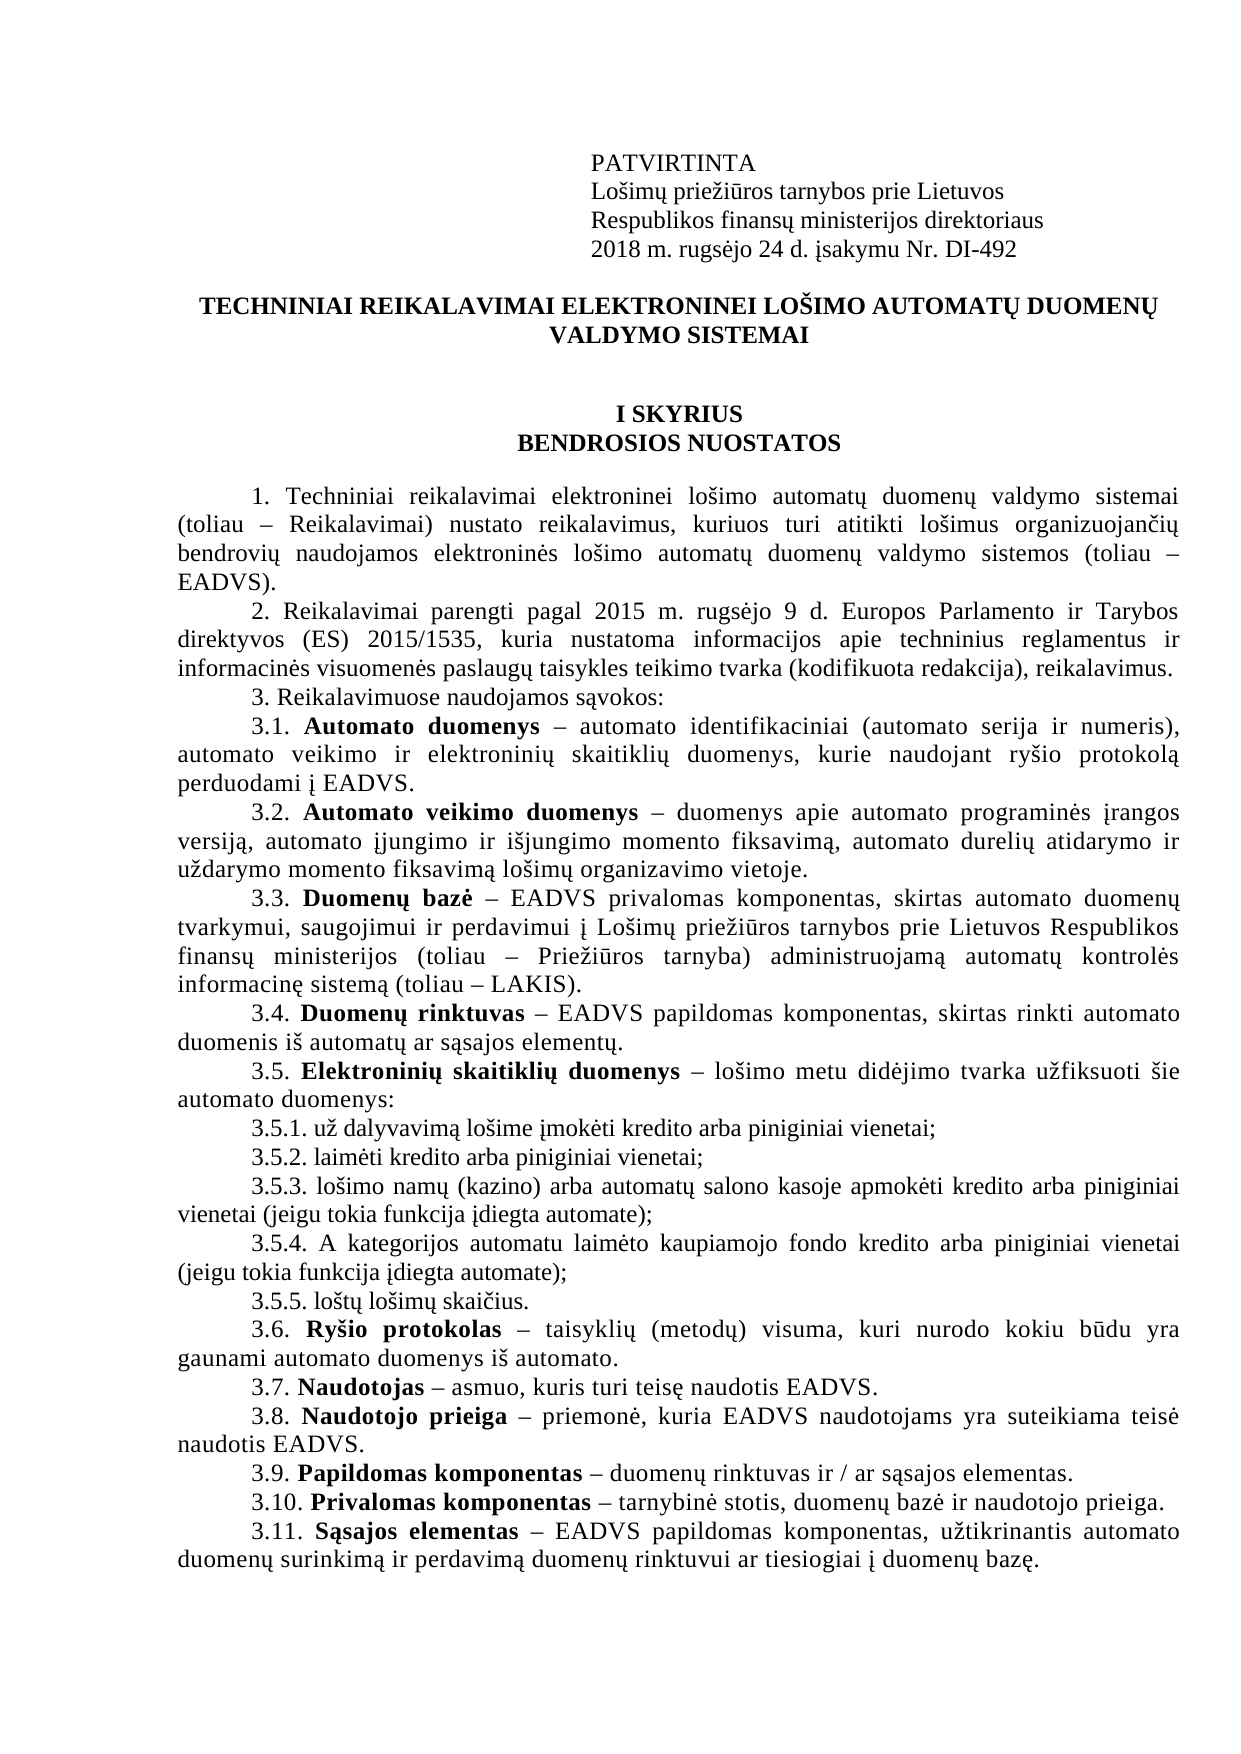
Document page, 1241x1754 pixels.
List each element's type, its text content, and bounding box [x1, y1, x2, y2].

text 3.11. Sąsajos elementas – EADVS papildomas komponentas, užtikrinantis automato duomenų surinkimą ir perdavimą duomenų rinktuvui ar tiesiogiai į duomenų bazę. [177, 1516, 1181, 1573]
text 3.8. Naudotojo prieiga – priemonė, kuria EADVS naudotojams yra suteikiama teisė naudotis EADVS. [177, 1401, 1181, 1458]
text PATVIRTINTA [177, 148, 1181, 176]
text techniniai REIKALAVIMAI ELEKTRONINEI LOŠIMO AUTOMATŲ DUOMENŲ VALDYMO SISTEMAI [177, 291, 1181, 349]
text 3.3. Duomenų bazė – EADVS privalomas komponentas, skirtas automato duomenų tvarkymui, saugojimui ir perdavimui į Lošimų priežiūros tarnybos prie Lietuvos Respublikos finansų ministerijos (toliau – Priežiūros tarnyba) administruojamą automatų kontrolės informacinę sistemą (toliau – LAKIS). [177, 883, 1181, 998]
text 3.5.5. loštų lošimų skaičius. [177, 1286, 1181, 1314]
text Lošimų priežiūros tarnybos prie Lietuvos [591, 176, 1181, 205]
text 3.5.4. A kategorijos automatu laimėto kaupiamojo fondo kredito arba piniginiai vienetai (jeigu tokia funkcija įdiegta automate); [177, 1228, 1181, 1286]
text 2018 m. rugsėjo 24 d. įsakymu Nr. DI-492 [591, 234, 1181, 263]
text 1. Techniniai reikalavimai elektroninei lošimo automatų duomenų valdymo sistemai (toliau – Reikalavimai) nustato reikalavimus, kuriuos turi atitikti lošimus organizuojančių bendrovių naudojamos elektroninės lošimo automatų duomenų valdymo sistemos (toliau – EADVS). [177, 481, 1181, 596]
text Respublikos finansų ministerijos direktoriaus [591, 205, 1181, 234]
text I SKYRIUS BENDROSIOS NUOSTATOS [177, 399, 1181, 457]
text 3.1. Automato duomenys – automato identifikaciniai (automato serija ir numeris), automato veikimo ir elektroninių skaitiklių duomenys, kurie naudojant ryšio protokolą perduodami į EADVS. [177, 711, 1181, 797]
text 3. Reikalavimuose naudojamos sąvokos: [177, 682, 1181, 711]
text 3.5.3. lošimo namų (kazino) arba automatų salono kasoje apmokėti kredito arba piniginiai vienetai (jeigu tokia funkcija įdiegta automate); [177, 1171, 1181, 1228]
text 3.5. Elektroninių skaitiklių duomenys – lošimo metu didėjimo tvarka užfiksuoti šie automato duomenys: [177, 1056, 1181, 1113]
text 3.2. Automato veikimo duomenys – duomenys apie automato programinės įrangos versiją, automato įjungimo ir išjungimo momento fiksavimą, automato durelių atidarymo ir uždarymo momento fiksavimą lošimų organizavimo vietoje. [177, 797, 1181, 883]
text 2. Reikalavimai parengti pagal 2015 m. rugsėjo 9 d. Europos Parlamento ir Tarybos direktyvos (ES) 2015/1535, kuria nustatoma informacijos apie techninius reglamentus ir informacinės visuomenės paslaugų taisykles teikimo tvarka (kodifikuota redakcija), reikalavimus. [177, 596, 1181, 682]
text 3.6. Ryšio protokolas – taisyklių (metodų) visuma, kuri nurodo kokiu būdu yra gaunami automato duomenys iš automato. [177, 1314, 1181, 1372]
text 3.5.2. laimėti kredito arba piniginiai vienetai; [177, 1142, 1181, 1171]
text 3.9. Papildomas komponentas – duomenų rinktuvas ir / ar sąsajos elementas. [177, 1458, 1181, 1487]
text 3.4. Duomenų rinktuvas – EADVS papildomas komponentas, skirtas rinkti automato duomenis iš automatų ar sąsajos elementų. [177, 998, 1181, 1056]
text 3.5.1. už dalyvavimą lošime įmokėti kredito arba piniginiai vienetai; [177, 1113, 1181, 1142]
text 3.10. Privalomas komponentas – tarnybinė stotis, duomenų bazė ir naudotojo prieiga. [177, 1487, 1181, 1516]
text 3.7. Naudotojas – asmuo, kuris turi teisę naudotis EADVS. [177, 1372, 1181, 1401]
